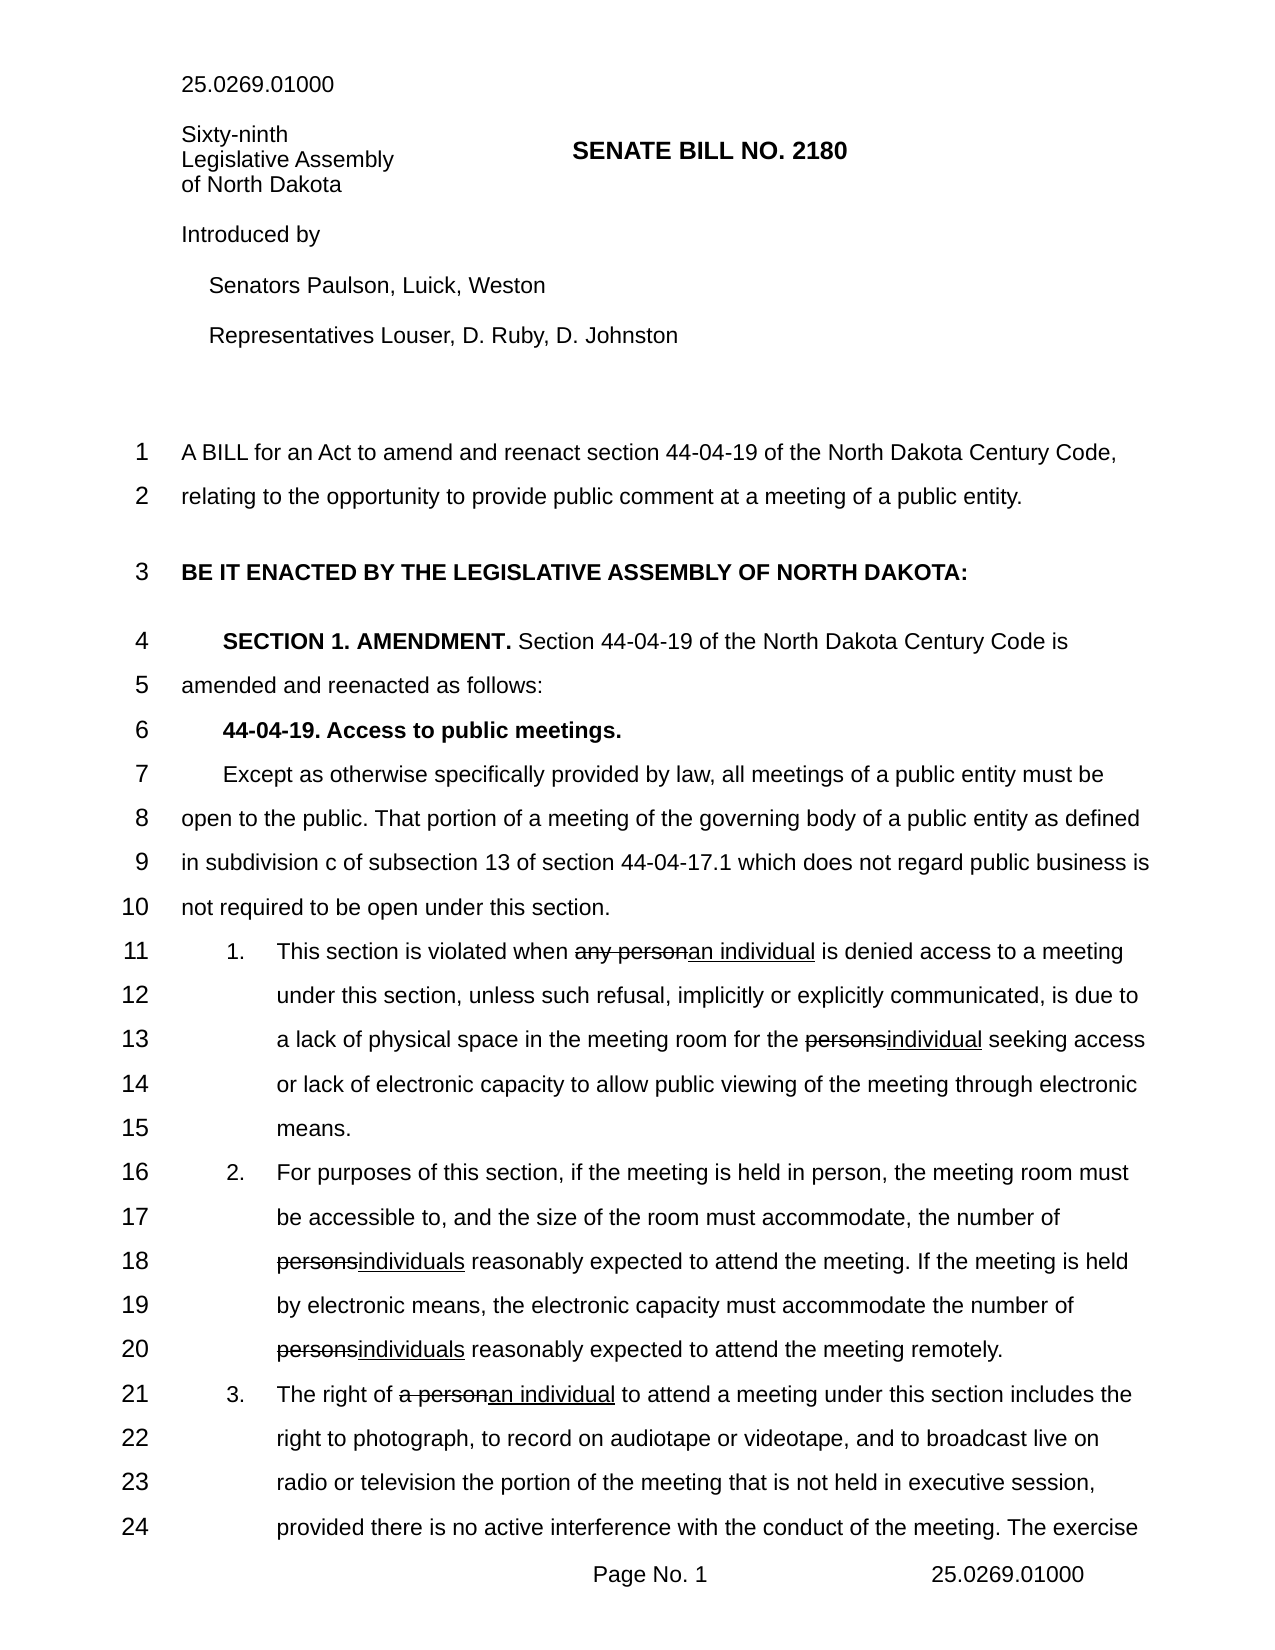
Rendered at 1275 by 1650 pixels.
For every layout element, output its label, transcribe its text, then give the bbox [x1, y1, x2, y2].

text . [181, 73, 1154, 133]
text BE IT ENACTED BY THE LEGISLATIVE ASSEMBLY OF NORTH DAKOTA: [181, 545, 1154, 589]
text Representatives Louser, D. Ruby, D. Johnston [208, 325, 1154, 348]
text Except as otherwise specifically provided by law, all meetings of a public entity must be open to the public. That portion of a meeting of the governing body of a public entity as defined in subdivision c of subsection 13 of section 44‑04‑17.1 which does not regard public business is not required to be open under this section. [181, 747, 1154, 924]
text 1. This section is violated when any personan individual is denied access to a meeting under this section, unless such refusal, implicitly or explicitly communicated, is due to a lack of physical space in the meeting room for the personsindividual seeking access or lack of electronic capacity to allow public viewing of the meeting through electronic means. [181, 924, 1154, 1145]
subtitle 44‑04‑19. Access to public meetings. [181, 703, 1154, 747]
title A BILL for an Act to amend and reenact section 44‑04‑19 of the North Dakota Century Code, relating to the opportunity to provide public comment at a meeting of a public entity. [181, 425, 1154, 513]
text Introduced by [181, 223, 1154, 248]
text of North Dakota [181, 173, 1154, 198]
text Senators Paulson, Luick, Weston [208, 275, 1154, 298]
text 3. The right of a personan individual to attend a meeting under this section includes the right to photograph, to record on audiotape or videotape, and to broadcast live on radio or television the portion of the meeting that is not held in executive session, provided there is no active interference with the conduct of the meeting. The exercise [181, 1367, 1154, 1544]
text 2. For purposes of this section, if the meeting is held in person, the meeting room must be accessible to, and the size of the room must accommodate, the number of personsindividuals reasonably expected to attend the meeting. If the meeting is held by electronic means, the electronic capacity must accommodate the number of personsindividuals reasonably expected to attend the meeting remotely. [181, 1145, 1154, 1367]
text Legislative Assembly [181, 148, 1154, 173]
title BILL NO. [565, 136, 848, 165]
text SECTION 1. AMENDMENT. Section 44‑04‑19 of the North Dakota Century Code is amended and reenacted as follows: [181, 614, 1154, 703]
